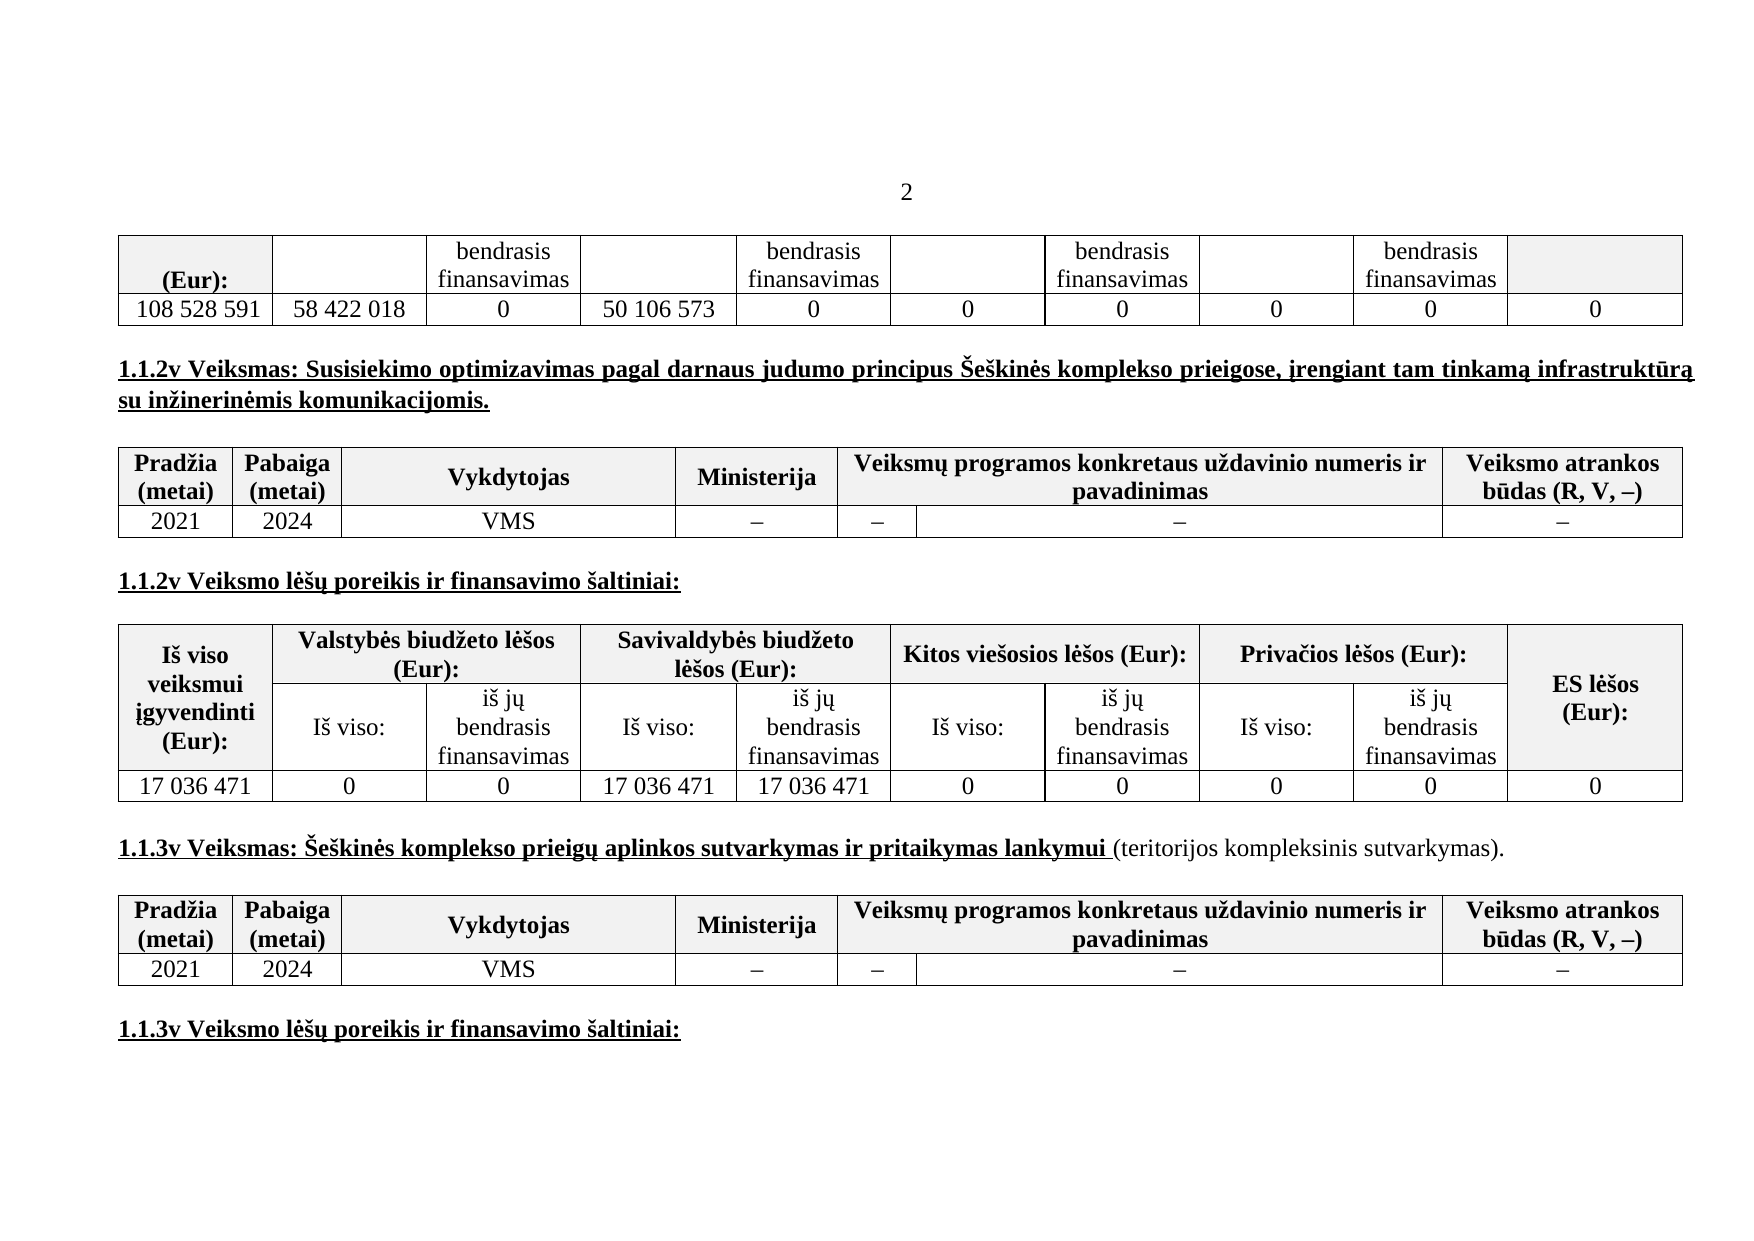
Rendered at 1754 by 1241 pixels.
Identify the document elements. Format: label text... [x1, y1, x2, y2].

table_header Pradžia (metai) [119, 896, 232, 953]
table_cell bendrasis finansavimas [1354, 236, 1507, 293]
table_header [1508, 236, 1682, 293]
table_cell Iš viso: [1200, 684, 1353, 770]
table_header Vykdytojas [342, 896, 675, 953]
table_cell [581, 236, 736, 293]
table_cell [891, 236, 1044, 293]
table_header Ministerija [676, 896, 837, 953]
table_cell 2024 [233, 506, 341, 537]
table_header Veiksmų programos konkretaus uždavinio numeris ir pavadinimas [838, 448, 1442, 505]
table_header ES lėšos (Eur): [1508, 625, 1682, 770]
table_cell 17 036 471 [581, 771, 736, 801]
table_cell 58 422 018 [273, 294, 426, 325]
table_cell iš jų bendrasis finansavimas [1046, 684, 1199, 770]
text 1.1.3v Veiksmas: Šeškinės komplekso prieigų aplinkos sutvarkymas ir pritaikymas lankymui (teritorijos kompleksinis sutvarkymas). [118, 833, 1695, 862]
table_cell 50 106 573 [581, 294, 736, 325]
table_cell Iš viso: [891, 684, 1044, 770]
table_cell 2021 [119, 506, 232, 537]
table_cell 17 036 471 [119, 771, 272, 801]
table_header Veiksmo atrankos būdas (R, V, –) [1443, 448, 1682, 505]
table_cell 2021 [119, 954, 232, 984]
text 1.1.3v Veiksmo lėšų poreikis ir finansavimo šaltiniai: [118, 1014, 1695, 1043]
table_header Vykdytojas [342, 448, 675, 505]
table_header Veiksmo atrankos būdas (R, V, –) [1443, 896, 1682, 953]
table_cell iš jų bendrasis finansavimas [737, 684, 890, 770]
table_cell Iš viso: [581, 684, 736, 770]
table_header Pabaiga (metai) [233, 896, 341, 953]
table_cell iš jų bendrasis finansavimas [1354, 684, 1507, 770]
table_cell iš jų bendrasis finansavimas [427, 684, 580, 770]
table_cell bendrasis finansavimas [1046, 236, 1199, 293]
table_cell 0 [1046, 294, 1199, 325]
table_cell 108 528 591 [119, 294, 272, 325]
table_header Pabaiga (metai) [233, 448, 341, 505]
table_cell 0 [1200, 294, 1353, 325]
table_header Ministerija [676, 448, 837, 505]
table_cell – [1443, 506, 1682, 537]
table_header Veiksmų programos konkretaus uždavinio numeris ir pavadinimas [838, 896, 1442, 953]
table_cell 0 [427, 294, 580, 325]
table_header Valstybės biudžeto lėšos (Eur): [273, 625, 580, 682]
text 1.1.2v Veiksmas: Susisiekimo optimizavimas pagal darnaus judumo principus Šeškinės komplekso prieigose, įrengiant tam tinkamą infrastruktūrą [118, 354, 1695, 379]
table_cell 0 [737, 294, 890, 325]
table_cell – [838, 954, 916, 984]
table_header Kitos viešosios lėšos (Eur): [891, 625, 1199, 682]
table_cell 0 [1354, 771, 1507, 801]
table_header Iš viso veiksmui įgyvendinti (Eur): [119, 625, 272, 770]
table_cell Iš viso: [273, 684, 426, 770]
table_header (Eur): [119, 236, 272, 293]
table_cell 0 [1508, 771, 1682, 801]
table_cell 0 [1046, 771, 1199, 801]
table_cell VMS [342, 954, 675, 984]
table_cell 0 [427, 771, 580, 801]
text su inžinerinėmis komunikacijomis. [118, 381, 1695, 414]
table_cell [273, 236, 426, 293]
table_cell – [917, 506, 1442, 537]
table_cell – [676, 954, 837, 984]
table_cell 0 [1200, 771, 1353, 801]
table_cell 0 [891, 771, 1044, 801]
table_header Pradžia (metai) [119, 448, 232, 505]
table_cell bendrasis finansavimas [737, 236, 890, 293]
table_header Savivaldybės biudžeto lėšos (Eur): [581, 625, 890, 682]
table_header Privačios lėšos (Eur): [1200, 625, 1507, 682]
table_cell – [676, 506, 837, 537]
table_cell 2024 [233, 954, 341, 984]
table_cell – [838, 506, 916, 537]
table_cell 17 036 471 [737, 771, 890, 801]
table_cell 0 [891, 294, 1044, 325]
table_cell [1200, 236, 1353, 293]
table_cell bendrasis finansavimas [427, 236, 580, 293]
table_cell 0 [1354, 294, 1507, 325]
table_cell – [917, 954, 1442, 984]
text 1.1.2v Veiksmo lėšų poreikis ir finansavimo šaltiniai: [118, 566, 1695, 595]
table_cell 0 [1508, 294, 1682, 325]
table_cell VMS [342, 506, 675, 537]
table_cell 0 [273, 771, 426, 801]
table_cell – [1443, 954, 1682, 984]
